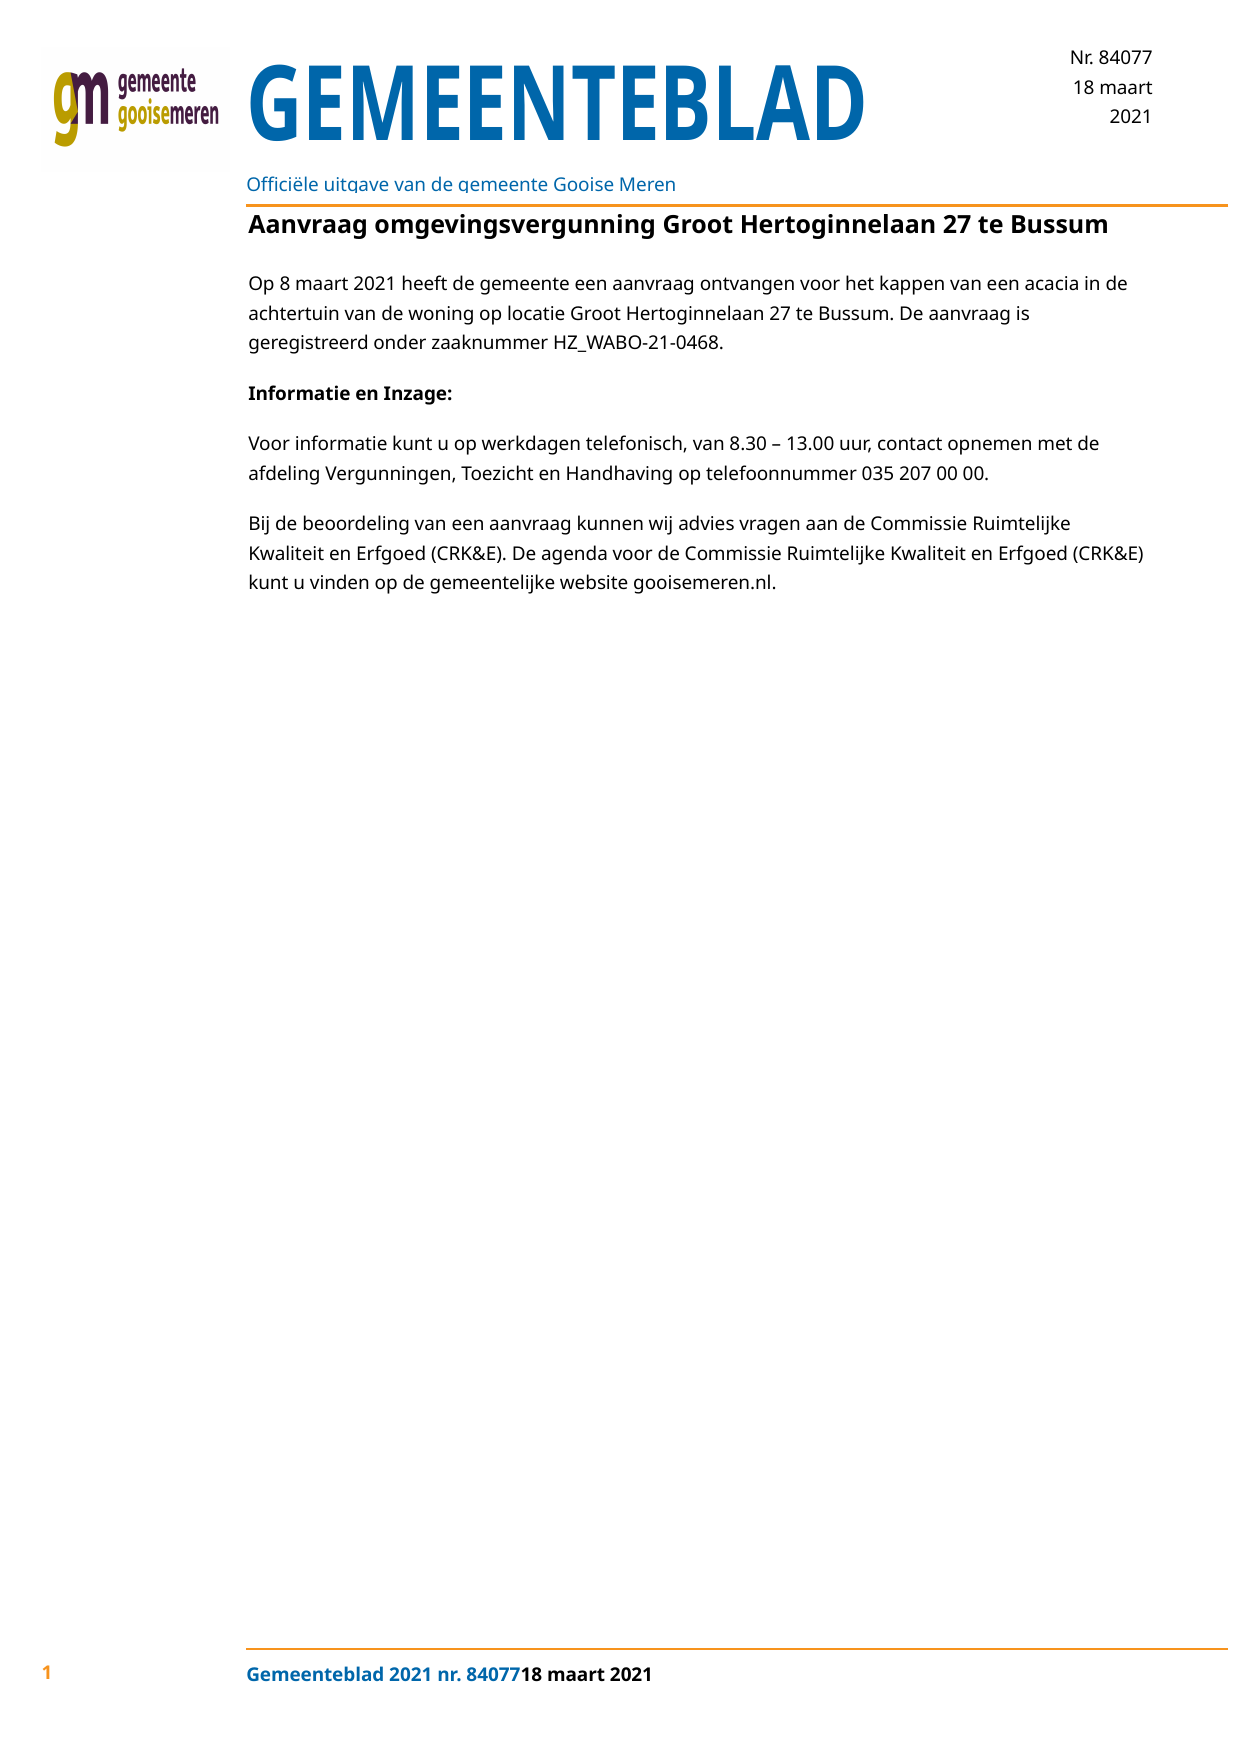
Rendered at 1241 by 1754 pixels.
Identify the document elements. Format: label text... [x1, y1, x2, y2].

text Voor informatie kunt u op werkdagen telefonisch, van 8.30 – 13.00 uur, contact opnemen met de afdeling Vergunningen, Toezicht en Handhaving op telefoonnummer 035 207 00 00. [248, 430, 1152, 486]
text Aanvraag omgevingsvergunning Groot Hertoginnelaan 27 te Bussum [248, 207, 1152, 241]
text Op 8 maart 2021 heeft de gemeente een aanvraag ontvangen voor het kappen van een acacia in de achtertuin van de woning op locatie Groot Hertoginnelaan 27 te Bussum. De aanvraag is geregistreerd onder zaaknummer HZ_WABO-21-0468. [248, 270, 1152, 355]
text Informatie en Inzage: [248, 380, 1152, 406]
text Bij de beoordeling van een aanvraag kunnen wij advies vragen aan de Commissie Ruimtelijke Kwaliteit en Erfgoed (CRK&E). De agenda voor de Commissie Ruimtelijke Kwaliteit en Erfgoed (CRK&E) kunt u vinden op de gemeentelijke website gooisemeren.nl. [248, 510, 1152, 595]
picture [41, 47, 231, 172]
